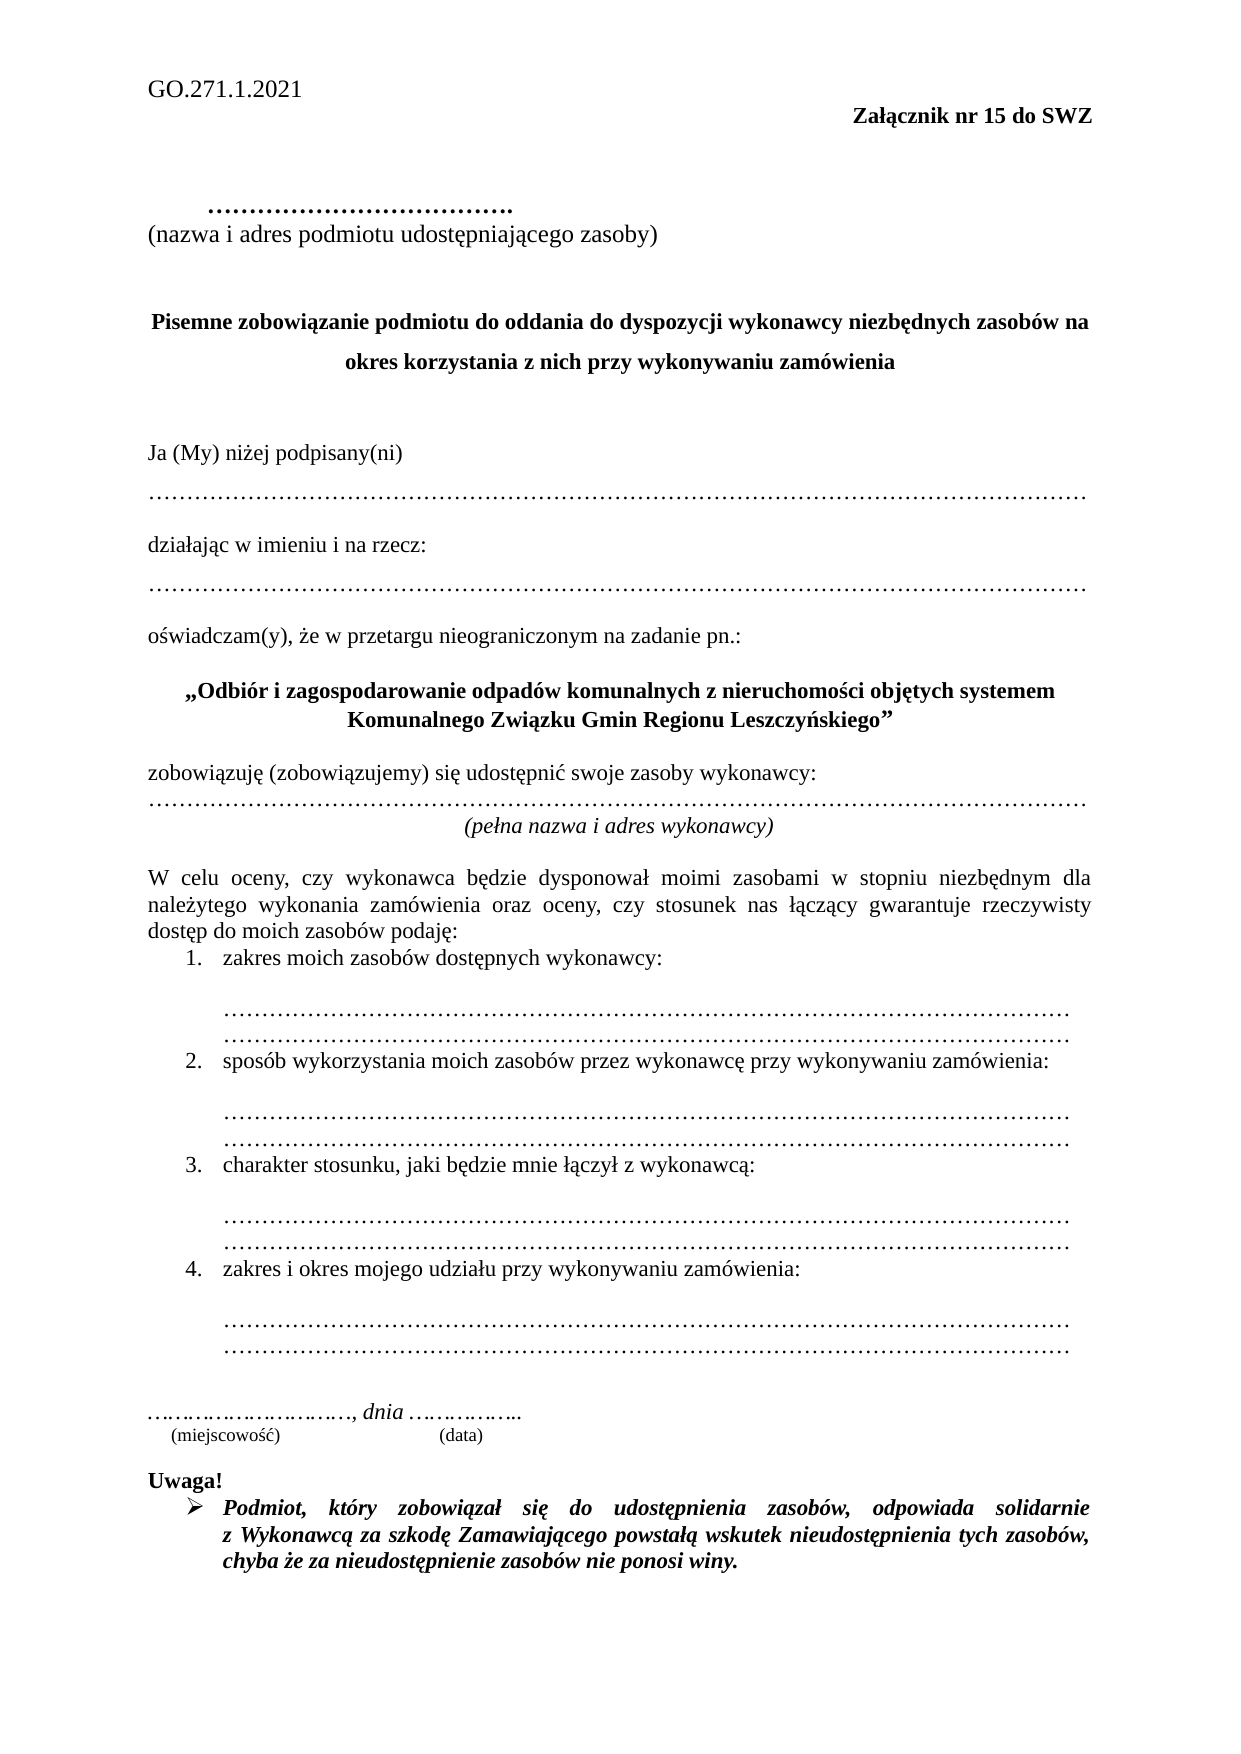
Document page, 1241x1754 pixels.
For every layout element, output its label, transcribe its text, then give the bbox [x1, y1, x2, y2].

list sposób wykorzystania moich zasobów przez wykonawcę przy wykonywaniu zamówienia: [185, 1047, 1093, 1074]
subtitle Pisemne zobowiązanie podmiotu do oddania do dyspozycji wykonawcy niezbędnych zasobów na okres korzystania z nich przy wykonywaniu zamówienia [148, 308, 1093, 374]
text działając w imieniu i na rzecz: [148, 531, 1093, 557]
subtitle Załącznik nr 15 do SWZ [207, 102, 1093, 129]
text W celu oceny, czy wykonawca będzie dysponował moimi zasobami w stopniu niezbędnym dla należytego wykonania zamówienia oraz oceny, czy stosunek nas łączący gwarantuje rzeczywisty dostęp do moich zasobów podaję: [148, 864, 1093, 943]
text „Odbiór i zagospodarowanie odpadów komunalnych z nieruchomości objętych systemem Komunalnego Związku Gmin Regionu Leszczyńskiego” [148, 675, 1093, 733]
text Uwaga! [148, 1467, 1093, 1494]
text Ja (My) niżej podpisany(ni) [148, 439, 1093, 466]
text …………………………………………………………………………………………………………… [148, 570, 1093, 596]
text (pełna nazwa i adres wykonawcy) [148, 812, 1093, 838]
text …………………………………………………………………………………………………………… [148, 785, 1093, 812]
text (nazwa i adres podmiotu udostępniającego zasoby) [148, 219, 1093, 247]
list …………………………………………………………………………………………………………………………………………………………………………………………………… [223, 1202, 1093, 1255]
text (miejscowość) (data) [148, 1424, 1093, 1446]
list zakres moich zasobów dostępnych wykonawcy: [185, 943, 1093, 970]
list Podmiot, który zobowiązał się do udostępnienia zasobów, odpowiada solidarnie z Wykonawcą za szkodę Zamawiającego powstałą wskutek nieudostępnienia tych zasobów, chyba że za nieudostępnienie zasobów nie ponosi winy. [185, 1494, 1093, 1573]
text oświadczam(y), że w przetargu nieograniczonym na zadanie pn.: [148, 622, 1093, 649]
text zobowiązuję (zobowiązujemy) się udostępnić swoje zasoby wykonawcy: [148, 759, 1093, 785]
list …………………………………………………………………………………………………………………………………………………………………………………………………… [223, 994, 1093, 1047]
text …………………………………………………………………………………………………………… [148, 478, 1093, 504]
list zakres i okres mojego udziału przy wykonywaniu zamówienia: [185, 1255, 1093, 1281]
list …………………………………………………………………………………………………………………………………………………………………………………………………… [223, 1098, 1093, 1151]
list …………………………………………………………………………………………………………………………………………………………………………………………………… [223, 1306, 1093, 1358]
text ………………………………. [148, 190, 1093, 219]
list charakter stosunku, jaki będzie mnie łączył z wykonawcą: [185, 1151, 1093, 1177]
text …………………………, dnia …………….. [148, 1398, 1093, 1424]
